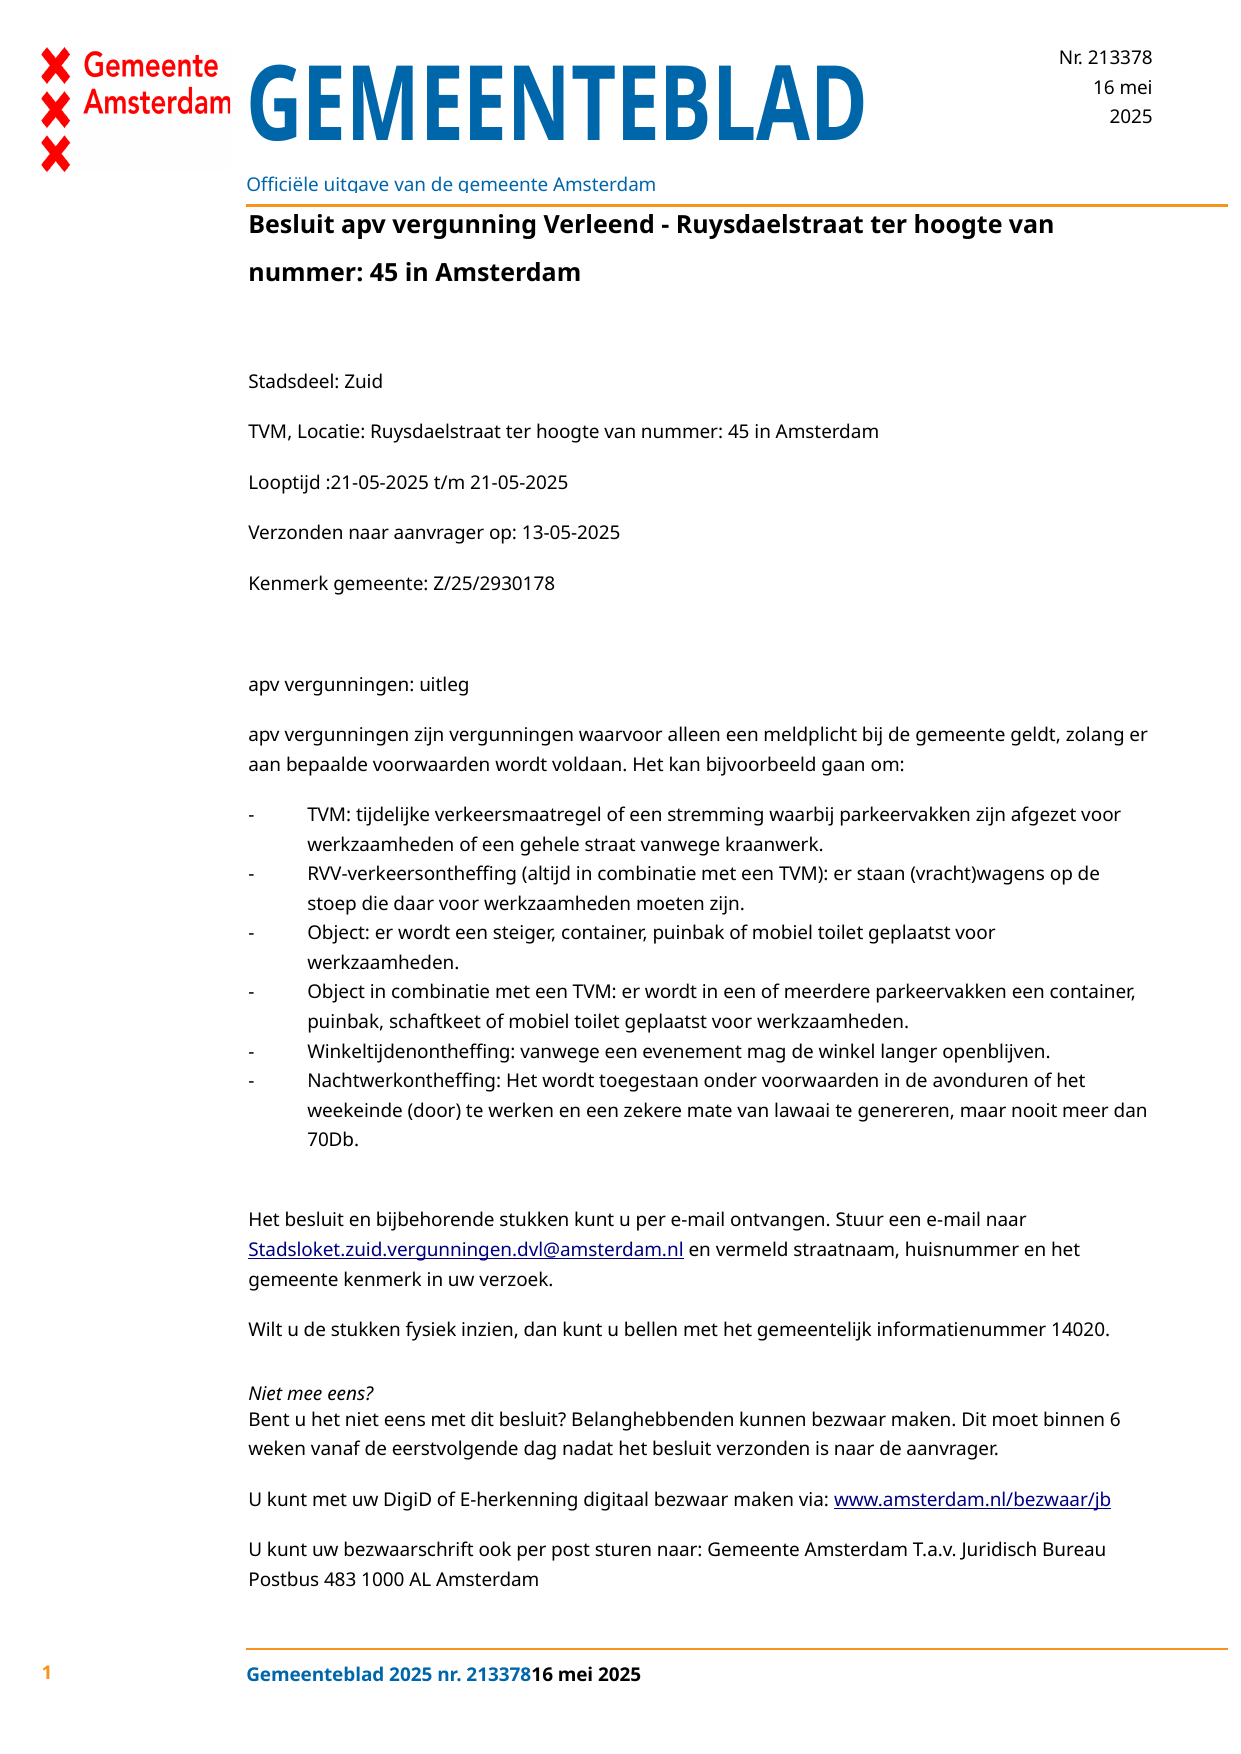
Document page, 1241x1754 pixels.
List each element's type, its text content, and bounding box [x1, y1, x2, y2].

picture [41, 47, 231, 172]
text Bent u het niet eens met dit besluit? Belanghebbenden kunnen bezwaar maken. Dit moet binnen 6 weken vanaf de eerstvolgende dag nadat het besluit verzonden is naar de aanvrager. [248, 1406, 1152, 1461]
text apv vergunningen: uitleg [248, 671, 1152, 697]
list Object: er wordt een steiger, container, puinbak of mobiel toilet geplaatst voor werkzaamheden. [248, 919, 1152, 975]
text Stadsdeel: Zuid [248, 368, 1152, 394]
text U kunt uw bezwaarschrift ook per post sturen naar: Gemeente Amsterdam T.a.v. Juridisch Bureau Postbus 483 1000 AL Amsterdam [248, 1536, 1152, 1592]
list RVV-verkeersontheffing (altijd in combinatie met een TVM): er staan (vracht)wagens op de stoep die daar voor werkzaamheden moeten zijn. [248, 860, 1152, 916]
text Besluit apv vergunning Verleend - Ruysdaelstraat ter hoogte van nummer: 45 in Amsterdam [248, 207, 1152, 288]
text apv vergunningen zijn vergunningen waarvoor alleen een meldplicht bij de gemeente geldt, zolang er aan bepaalde voorwaarden wordt voldaan. Het kan bijvoorbeeld gaan om: [248, 721, 1152, 777]
text Looptijd :21-05-2025 t/m 21-05-2025 [248, 469, 1152, 495]
text Wilt u de stukken fysiek inzien, dan kunt u bellen met het gemeentelijk informatienummer 14020. [248, 1316, 1152, 1342]
text U kunt met uw DigiD of E-herkenning digitaal bezwaar maken via: www.amsterdam.nl/bezwaar/jb [248, 1486, 1152, 1512]
text Verzonden naar aanvrager op: 13-05-2025 [248, 519, 1152, 545]
list Object in combinatie met een TVM: er wordt in een of meerdere parkeervakken een container, puinbak, schaftkeet of mobiel toilet geplaatst voor werkzaamheden. [248, 979, 1152, 1034]
text TVM, Locatie: Ruysdaelstraat ter hoogte van nummer: 45 in Amsterdam [248, 419, 1152, 444]
text Het besluit en bijbehorende stukken kunt u per e-mail ontvangen. Stuur een e-mail naar Stadsloket.zuid.vergunningen.dvl@amsterdam.nl en vermeld straatnaam, huisnummer en het gemeente kenmerk in uw verzoek. [248, 1207, 1152, 1292]
list Nachtwerkontheffing: Het wordt toegestaan onder voorwaarden in de avonduren of het weekeinde (door) te werken en een zekere mate van lawaai te genereren, maar nooit meer dan 70Db. [248, 1067, 1152, 1152]
list TVM: tijdelijke verkeersmaatregel of een stremming waarbij parkeervakken zijn afgezet voor werkzaamheden of een gehele straat vanwege kraanwerk. [248, 801, 1152, 857]
text Niet mee eens? [248, 1380, 1152, 1406]
text Kenmerk gemeente: Z/25/2930178 [248, 570, 1152, 596]
list Winkeltijdenontheffing: vanwege een evenement mag de winkel langer openblijven. [248, 1038, 1152, 1064]
